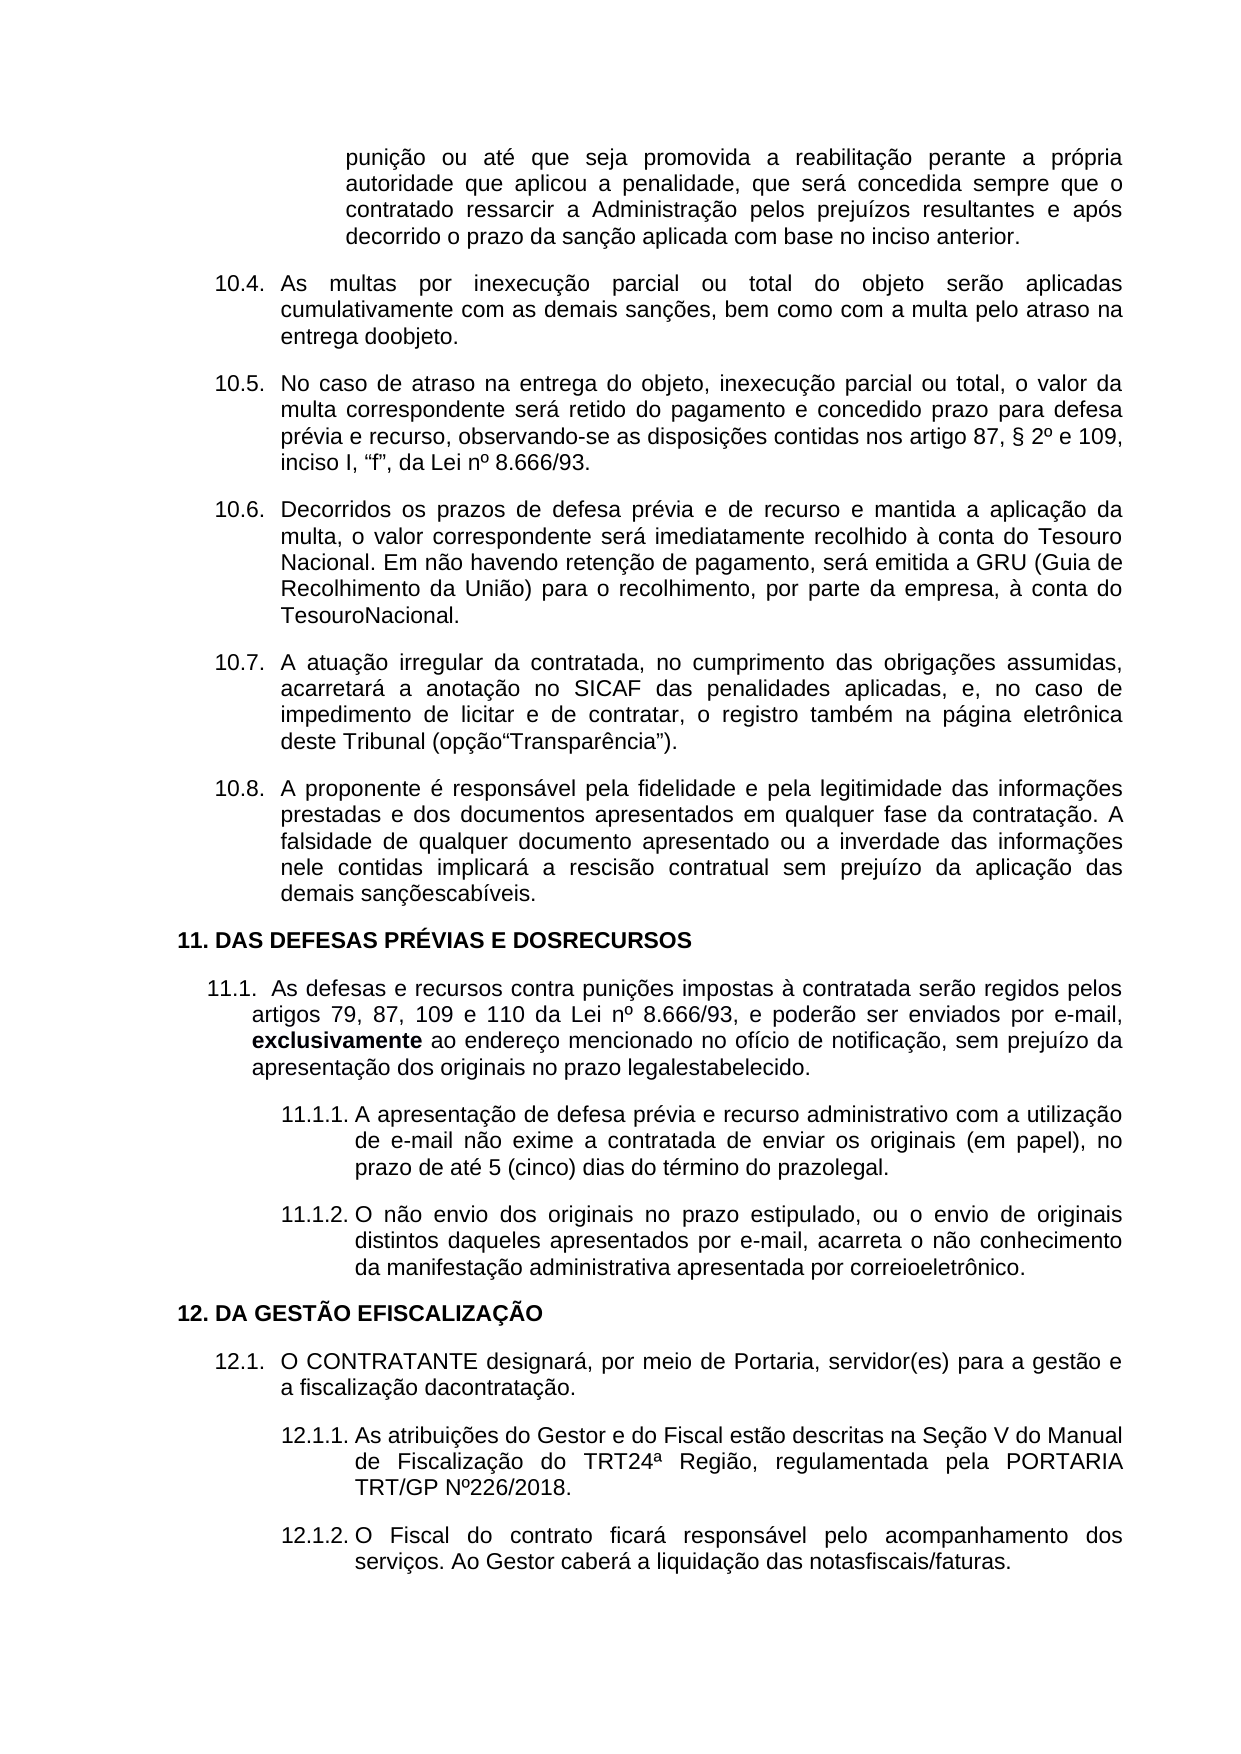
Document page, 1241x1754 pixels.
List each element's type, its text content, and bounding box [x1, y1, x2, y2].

list Decorridos os prazos de defesa prévia e de recurso e mantida a aplicação da multa, o valor correspondente será imediatamente recolhido à conta do Tesouro Nacional. Em não havendo retenção de pagamento, será emitida a GRU (Guia de Recolhimento da União) para o recolhimento, por parte da empresa, à conta do TesouroNacional. [214, 496, 1123, 628]
list O CONTRATANTE designará, por meio de Portaria, servidor(es) para a gestão e a fiscalização dacontratação. [214, 1348, 1124, 1401]
list O não envio dos originais no prazo estipulado, ou o envio de originais distintos daqueles apresentados por e-mail, acarreta o não conhecimento da manifestação administrativa apresentada por correioeletrônico. [281, 1201, 1123, 1280]
list A apresentação de defesa prévia e recurso administrativo com a utilização de e-mail não exime a contratada de enviar os originais (em papel), no prazo de até 5 (cinco) dias do término do prazolegal. [281, 1101, 1123, 1180]
list As multas por inexecução parcial ou total do objeto serão aplicadas cumulativamente com as demais sanções, bem como com a multa pelo atraso na entrega doobjeto. [214, 270, 1123, 349]
subtitle DA GESTÃO EFISCALIZAÇÃO [177, 1300, 1240, 1327]
list A atuação irregular da contratada, no cumprimento das obrigações assumidas, acarretará a anotação no SICAF das penalidades aplicadas, e, no caso de impedimento de licitar e de contratar, o registro também na página eletrônica deste Tribunal (opção“Transparência”). [214, 649, 1123, 754]
list As defesas e recursos contra punições impostas à contratada serão regidos pelos artigos 79, 87, 109 e 110 da Lei nº 8.666/93, e poderão ser enviados por e-mail, exclusivamente ao endereço mencionado no ofício de notificação, sem prejuízo da apresentação dos originais no prazo legalestabelecido. [207, 975, 1123, 1080]
list As atribuições do Gestor e do Fiscal estão descritas na Seção V do Manual de Fiscalização do TRT24ª Região, regulamentada pela PORTARIA TRT/GP Nº226/2018. [281, 1422, 1123, 1501]
list No caso de atraso na entrega do objeto, inexecução parcial ou total, o valor da multa correspondente será retido do pagamento e concedido prazo para defesa prévia e recurso, observando-se as disposições contidas nos artigo 87, § 2º e 109, inciso I, “f”, da Lei nº 8.666/93. [214, 370, 1123, 475]
list O Fiscal do contrato ficará responsável pelo acompanhamento dos serviços. Ao Gestor caberá a liquidação das notasfiscais/faturas. [281, 1522, 1123, 1574]
subtitle DAS DEFESAS PRÉVIAS E DOSRECURSOS [177, 927, 1240, 953]
list A proponente é responsável pela fidelidade e pela legitimidade das informações prestadas e dos documentos apresentados em qualquer fase da contratação. A falsidade de qualquer documento apresentado ou a inverdade das informações nele contidas implicará a rescisão contratual sem prejuízo da aplicação das demais sançõescabíveis. [214, 775, 1124, 907]
text punição ou até que seja promovida a reabilitação perante a própria autoridade que aplicou a penalidade, que será concedida sempre que o contratado ressarcir a Administração pelos prejuízos resultantes e após decorrido o prazo da sanção aplicada com base no inciso anterior. [345, 144, 1123, 249]
